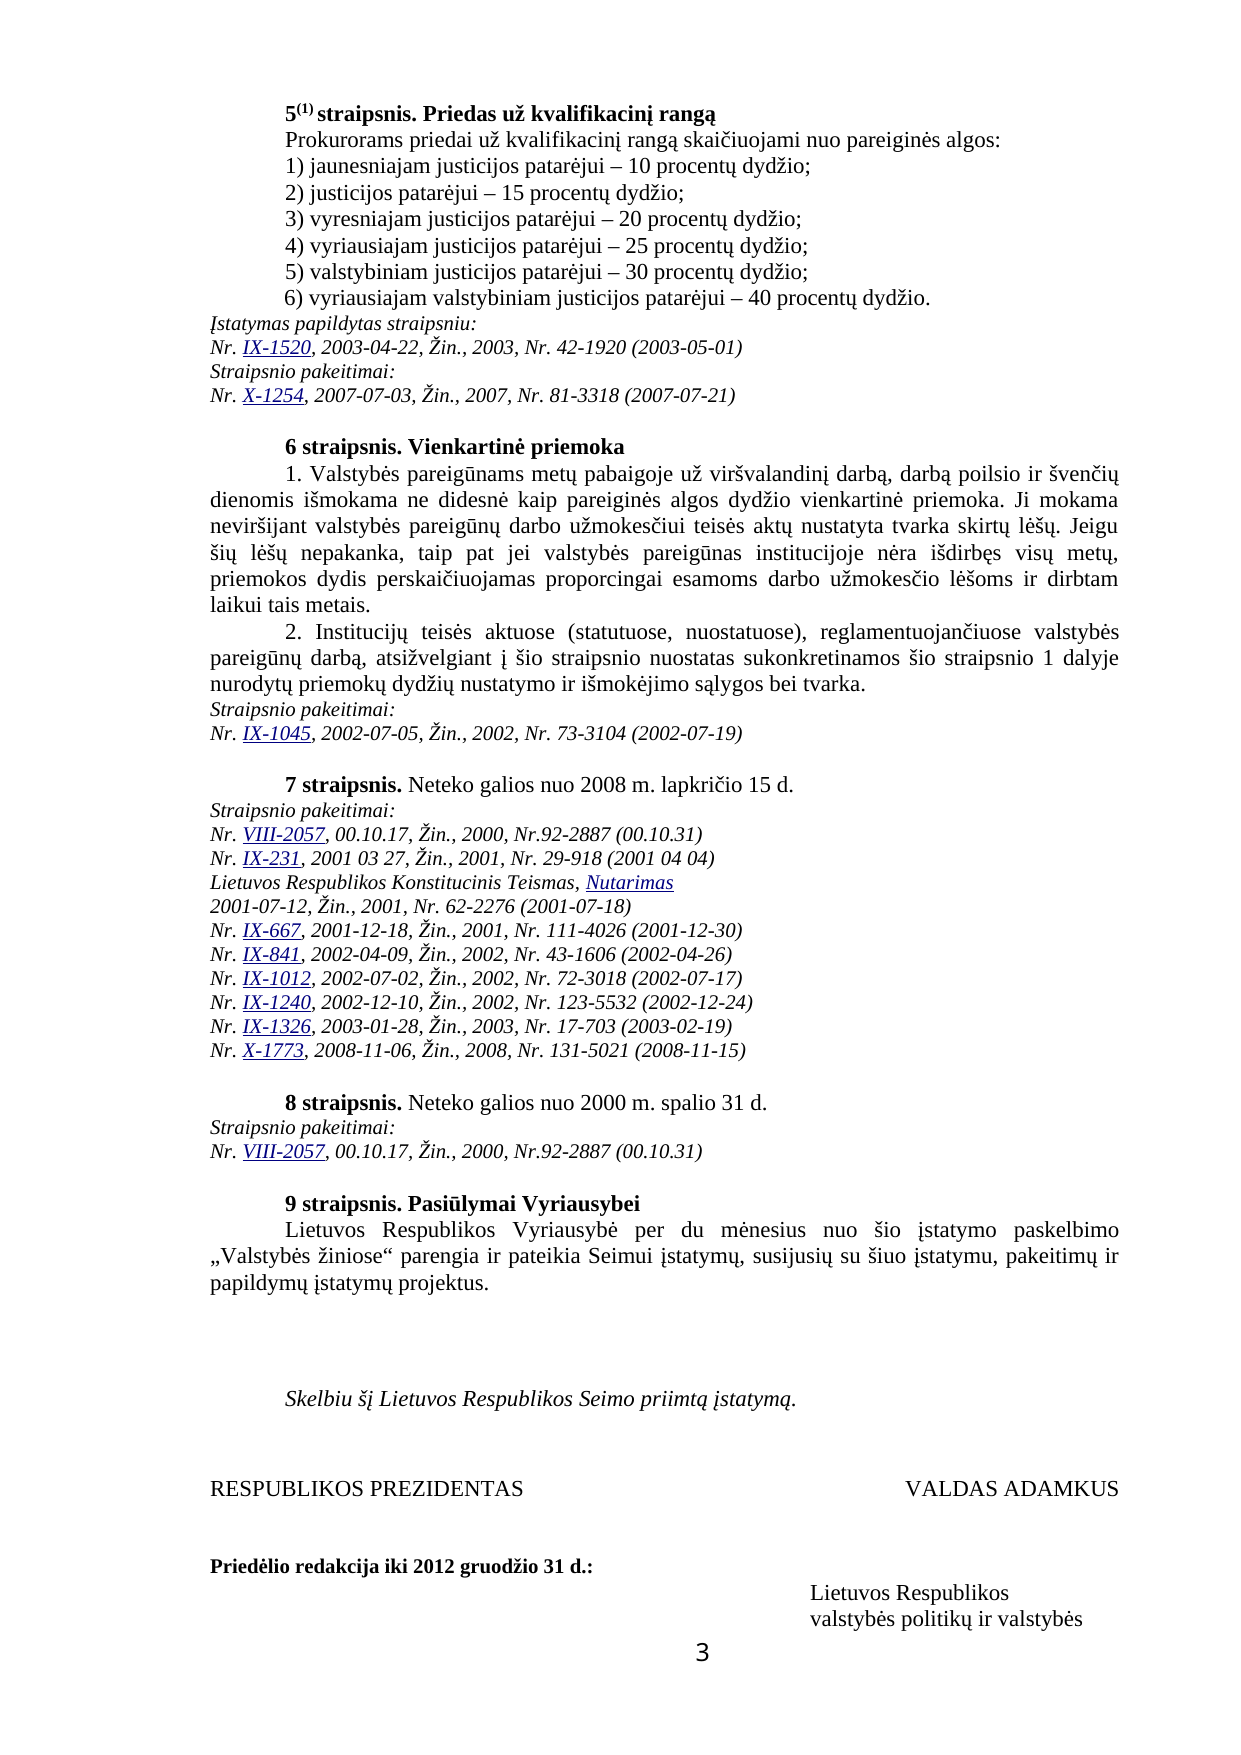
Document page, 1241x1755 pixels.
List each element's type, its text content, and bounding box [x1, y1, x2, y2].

text Straipsnio pakeitimai: [210, 798, 1120, 822]
text 9 straipsnis. Pasiūlymai Vyriausybei [210, 1189, 1120, 1216]
text Nr. X-1773, 2008-11-06, Žin., 2008, Nr. 131-5021 (2008-11-15) [210, 1038, 1120, 1062]
text Straipsnio pakeitimai: [210, 697, 1120, 721]
text Prokurorams priedai už kvalifikacinį rangą skaičiuojami nuo pareiginės algos: [210, 126, 1120, 153]
text Nr. IX-841, 2002-04-09, Žin., 2002, Nr. 43-1606 (2002-04-26) [210, 942, 1120, 966]
text Straipsnio pakeitimai: [210, 359, 1120, 383]
text 6) vyriausiajam valstybiniam justicijos patarėjui – 40 procentų dydžio. [210, 284, 1120, 311]
text 3) vyresniajam justicijos patarėjui – 20 procentų dydžio; [210, 205, 1120, 232]
text Nr. IX-1326, 2003-01-28, Žin., 2003, Nr. 17-703 (2003-02-19) [210, 1014, 1120, 1038]
text 1. Valstybės pareigūnams metų pabaigoje už viršvalandinį darbą, darbą poilsio ir švenčių dienomis išmokama ne didesnė kaip pareiginės algos dydžio vienkartinė priemoka. Ji mokama neviršijant valstybės pareigūnų darbo užmokesčiui teisės aktų nustatyta tvarka skirtų lėšų. Jeigu šių lėšų nepakanka, taip pat jei valstybės pareigūnas institucijoje nėra išdirbęs visų metų, priemokos dydis perskaičiuojamas proporcingai esamoms darbo užmokesčio lėšoms ir dirbtam laikui tais metais. [210, 460, 1120, 618]
text 2001-07-12, Žin., 2001, Nr. 62-2276 (2001-07-18) [210, 894, 1120, 918]
text Nr. IX-231, 2001 03 27, Žin., 2001, Nr. 29-918 (2001 04 04) [210, 846, 1120, 870]
text 8 straipsnis. Neteko galios nuo 2000 m. spalio 31 d. [210, 1089, 1120, 1115]
text Lietuvos Respublikos Konstitucinis Teismas, Nutarimas [210, 870, 1120, 894]
text Įstatymas papildytas straipsniu: [210, 311, 1120, 335]
text valstybės politikų ir valstybės [210, 1605, 1120, 1631]
text Nr. VIII-2057, 00.10.17, Žin., 2000, Nr.92-2887 (00.10.31) [210, 1139, 1120, 1163]
text Nr. IX-667, 2001-12-18, Žin., 2001, Nr. 111-4026 (2001-12-30) [210, 918, 1120, 942]
text Lietuvos Respublikos Vyriausybė per du mėnesius nuo šio įstatymo paskelbimo „Valstybės žiniose“ parengia ir pateikia Seimui įstatymų, susijusių su šiuo įstatymu, pakeitimų ir papildymų įstatymų projektus. [210, 1216, 1120, 1295]
text Nr. IX-1240, 2002-12-10, Žin., 2002, Nr. 123-5532 (2002-12-24) [210, 990, 1120, 1014]
text 7 straipsnis. Neteko galios nuo 2008 m. lapkričio 15 d. [210, 771, 1120, 798]
text Nr. VIII-2057, 00.10.17, Žin., 2000, Nr.92-2887 (00.10.31) [210, 822, 1120, 846]
text Nr. X-1254, 2007-07-03, Žin., 2007, Nr. 81-3318 (2007-07-21) [210, 383, 1120, 407]
text 1) jaunesniajam justicijos patarėjui – 10 procentų dydžio; [210, 153, 1120, 179]
text Nr. IX-1012, 2002-07-02, Žin., 2002, Nr. 72-3018 (2002-07-17) [210, 966, 1120, 990]
text 6 straipsnis. Vienkartinė priemoka [210, 433, 1120, 460]
text 5(1) straipsnis. Priedas už kvalifikacinį rangą [210, 100, 1118, 126]
text RESPUBLIKOS PREZIDENTAS VALDAS ADAMKUS [210, 1475, 1120, 1502]
text 2) justicijos patarėjui – 15 procentų dydžio; [210, 179, 1120, 205]
text Priedėlio redakcija iki 2012 gruodžio 31 d.: [210, 1554, 1120, 1578]
text Lietuvos Respublikos [210, 1578, 1120, 1605]
text 2. Institucijų teisės aktuose (statutuose, nuostatuose), reglamentuojančiuose valstybės pareigūnų darbą, atsižvelgiant į šio straipsnio nuostatas sukonkretinamos šio straipsnio 1 dalyje nurodytų priemokų dydžių nustatymo ir išmokėjimo sąlygos bei tvarka. [210, 618, 1120, 697]
text Nr. IX-1045, 2002-07-05, Žin., 2002, Nr. 73-3104 (2002-07-19) [210, 721, 1120, 745]
text Straipsnio pakeitimai: [210, 1115, 1120, 1139]
text Nr. IX-1520, 2003-04-22, Žin., 2003, Nr. 42-1920 (2003-05-01) [210, 335, 1120, 359]
text 5) valstybiniam justicijos patarėjui – 30 procentų dydžio; [210, 258, 1120, 284]
text Skelbiu šį Lietuvos Respublikos Seimo priimtą įstatymą. [210, 1385, 1120, 1412]
text 4) vyriausiajam justicijos patarėjui – 25 procentų dydžio; [210, 232, 1120, 258]
